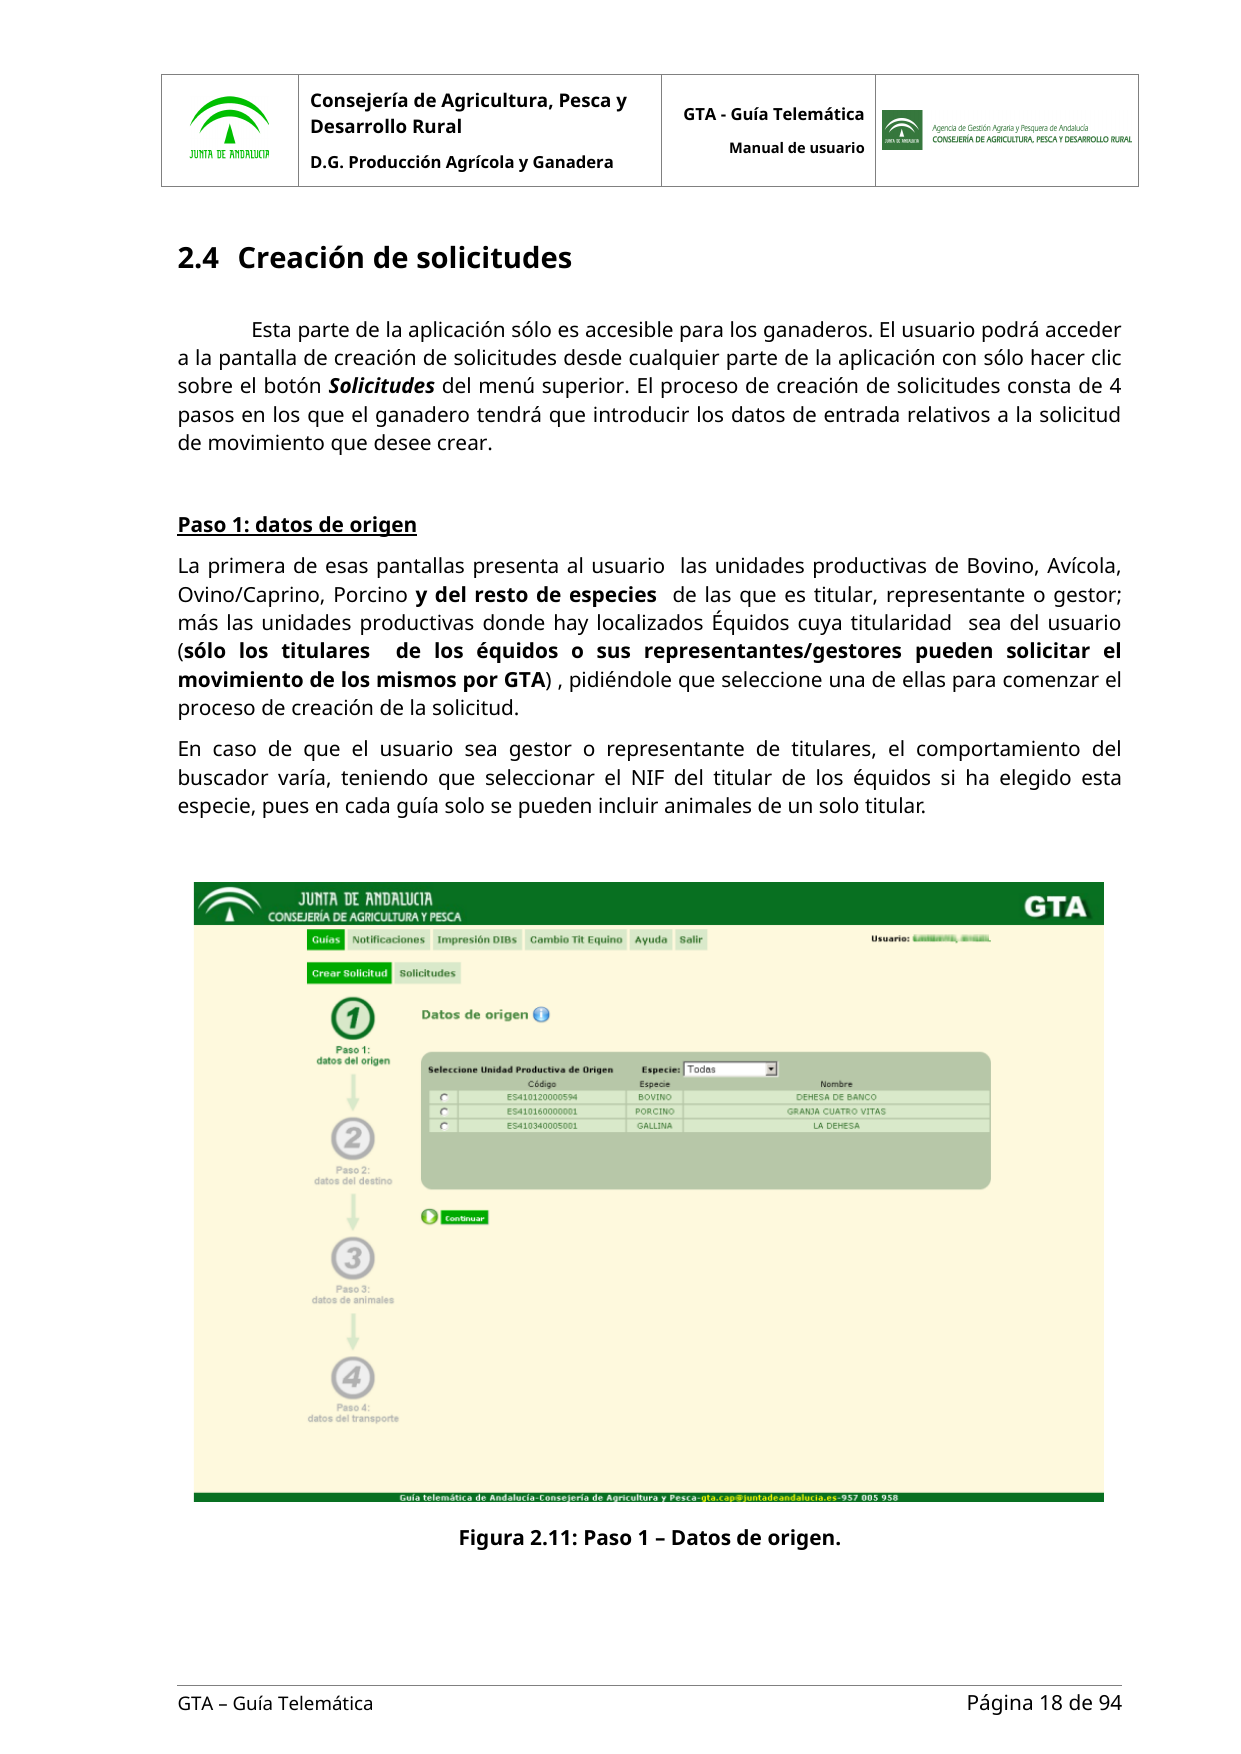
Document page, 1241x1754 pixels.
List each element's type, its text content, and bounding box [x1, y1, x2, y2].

subtitle Creación de solicitudes [177, 238, 1122, 277]
picture [882, 110, 1132, 150]
picture [189, 96, 269, 159]
text La primera de esas pantallas presenta al usuario las unidades productivas de Bovino, Avícola, Ovino/Caprino, Porcino y del resto de especies de las que es titular, representante o gestor; más las unidades productivas donde hay localizados Équidos cuya titularidad sea del usuario (sólo los titulares de los équidos o sus representantes/gestores pueden solicitar el movimiento de los mismos por GTA) , pidiéndole que seleccione una de ellas para comenzar el proceso de creación de la solicitud. [177, 551, 1122, 722]
text Figura 2.11: Paso 1 – Datos de origen. [177, 1523, 1122, 1551]
picture [193, 882, 1104, 1502]
text En caso de que el usuario sea gestor o representante de titulares, el comportamiento del buscador varía, teniendo que seleccionar el NIF del titular de los équidos si ha elegido esta especie, pues en cada guía solo se pueden incluir animales de un solo titular. [177, 734, 1122, 820]
text Esta parte de la aplicación sólo es accesible para los ganaderos. El usuario podrá acceder a la pantalla de creación de solicitudes desde cualquier parte de la aplicación con sólo hacer clic sobre el botón Solicitudes del menú superior. El proceso de creación de solicitudes consta de 4 pasos en los que el ganadero tendrá que introducir los datos de entrada relativos a la solicitud de movimiento que desee crear. [177, 315, 1122, 457]
text Paso 1: datos de origen [177, 510, 1122, 539]
